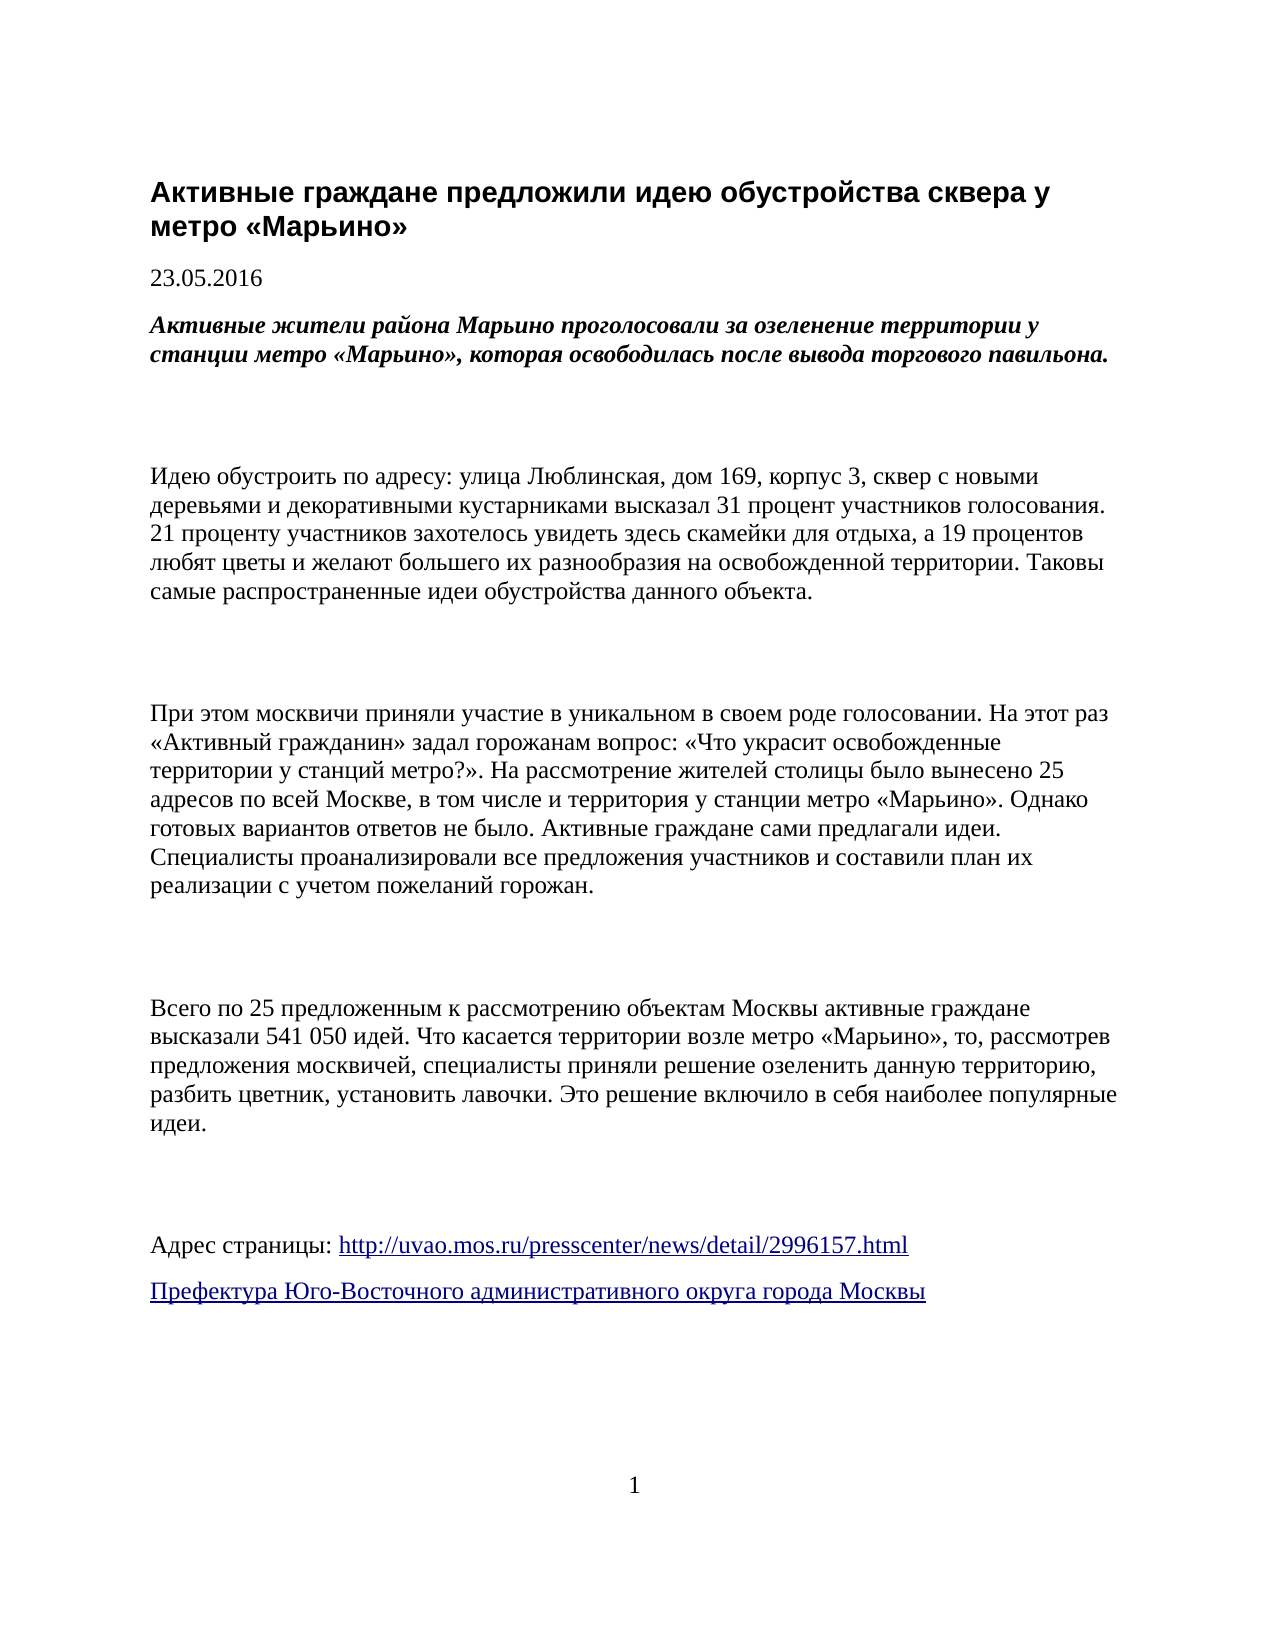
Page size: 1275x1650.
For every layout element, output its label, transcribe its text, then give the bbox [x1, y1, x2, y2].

text Всего по 25 предложенным к рассмотрению объектам Москвы активные граждане высказали 541 050 идей. Что касается территории возле метро «Марьино», то, рассмотрев предложения москвичей, специалисты приняли решение озеленить данную территорию, разбить цветник, установить лавочки. Это решение включило в себя наиболее популярные идеи. [150, 993, 1125, 1136]
text При этом москвичи приняли участие в уникальном в своем роде голосовании. На этот раз «Активный гражданин» задал горожанам вопрос: «Что украсит освобожденные территории у станций метро?». На рассмотрение жителей столицы было вынесено 25 адресов по всей Москве, в том числе и территория у станции метро «Марьино». Однако готовых вариантов ответов не было. Активные граждане сами предлагали идеи. Специалисты проанализировали все предложения участников и составили план их реализации с учетом пожеланий горожан. [150, 698, 1125, 899]
text Активные жители района Марьино проголосовали за озеленение территории у станции метро «Марьино», которая освободилась после вывода торгового павильона. [150, 310, 1125, 368]
subtitle Активные граждане предложили идею обустройства сквера у метро «Марьино» [150, 175, 1125, 242]
text Префектура Юго-Восточного административного округа города Москвы [150, 1276, 1125, 1305]
text Адрес страницы: http://uvao.mos.ru/presscenter/news/detail/2996157.html [150, 1230, 1125, 1258]
text 23.05.2016 [150, 263, 1125, 292]
text Идею обустроить по адресу: улица Люблинская, дом 169, корпус 3, сквер с новыми деревьями и декоративными кустарниками высказал 31 процент участников голосования. 21 проценту участников захотелось увидеть здесь скамейки для отдыха, а 19 процентов любят цветы и желают большего их разнообразия на освобожденной территории. Таковы самые распространенные идеи обустройства данного объекта. [150, 461, 1125, 605]
